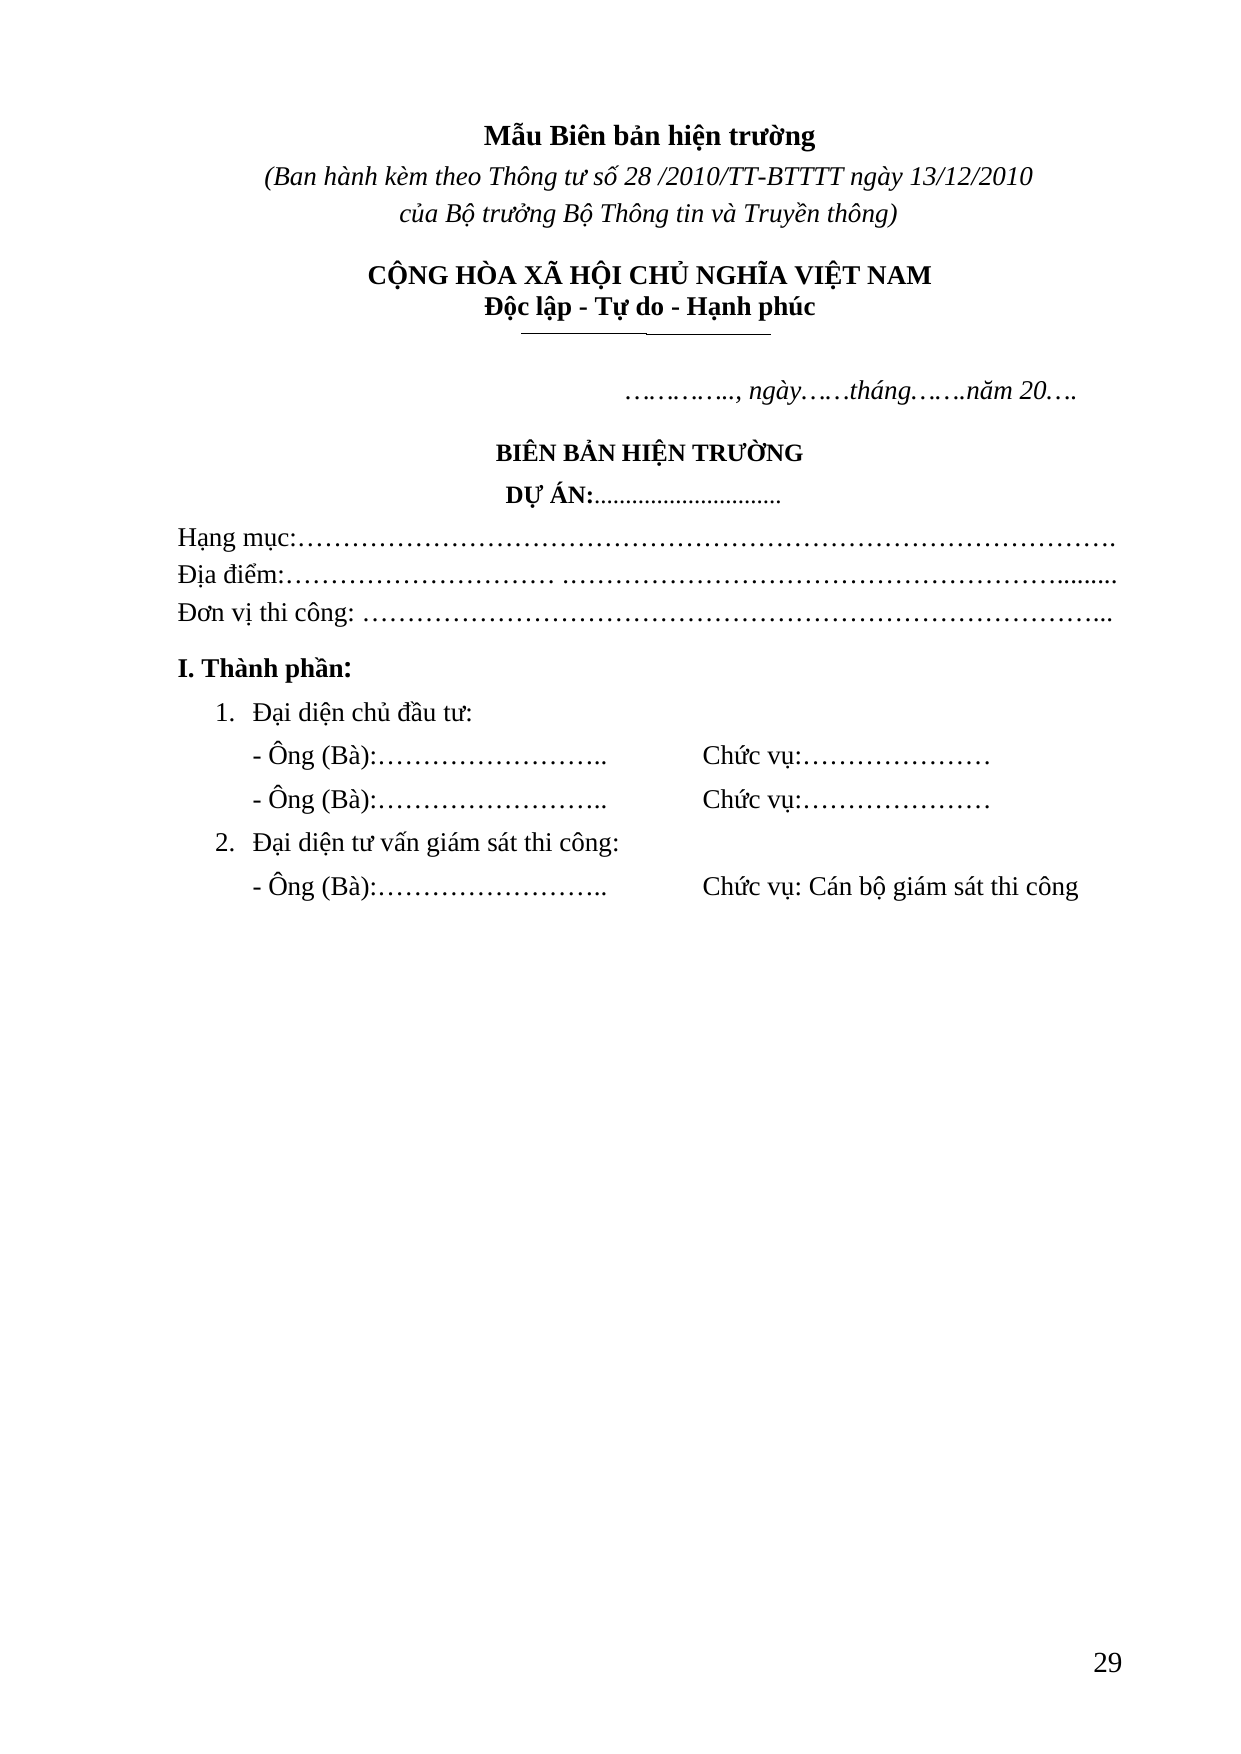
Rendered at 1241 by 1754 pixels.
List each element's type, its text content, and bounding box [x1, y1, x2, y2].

text - Ông (Bà):…………………….. Chức vụ:………………… [252, 783, 1122, 814]
text I. Thành phần: [177, 656, 1122, 683]
text DỰ ÁN:.............................. [177, 480, 1122, 508]
text Độc lập - Tự do - Hạnh phúc [177, 290, 1122, 321]
text - Ông (Bà):…………………….. Chức vụ: Cán bộ giám sát thi công [252, 870, 1122, 901]
text Địa điểm:………………………… .………………………………………………......... [177, 558, 1122, 589]
text - Ông (Bà):…………………….. Chức vụ:………………… [252, 739, 1122, 770]
text ………….., ngày……tháng…….năm 20…. [177, 374, 1122, 405]
text Mẫu Biên bản hiện trường [177, 118, 1122, 152]
text (Ban hành kèm theo Thông tư số 28 /2010/TT-BTTTT ngày 13/12/2010 [177, 155, 1122, 192]
text Đơn vị thi công: ………………………………………………………………………... [177, 596, 1122, 627]
text của Bộ trưởng Bộ Thông tin và Truyền thông) [177, 192, 1122, 230]
text CỘNG HÒA XÃ HỘI CHỦ NGHĨA VIỆT NAM [177, 259, 1122, 290]
list Đại diện tư vấn giám sát thi công: [215, 827, 1122, 858]
list Đại diện chủ đầu tư: [215, 696, 1122, 727]
text Hạng mục:………………………………………………………………………………. [177, 521, 1122, 552]
text BIÊN BẢN HIỆN TRƯỜNG [177, 438, 1122, 467]
